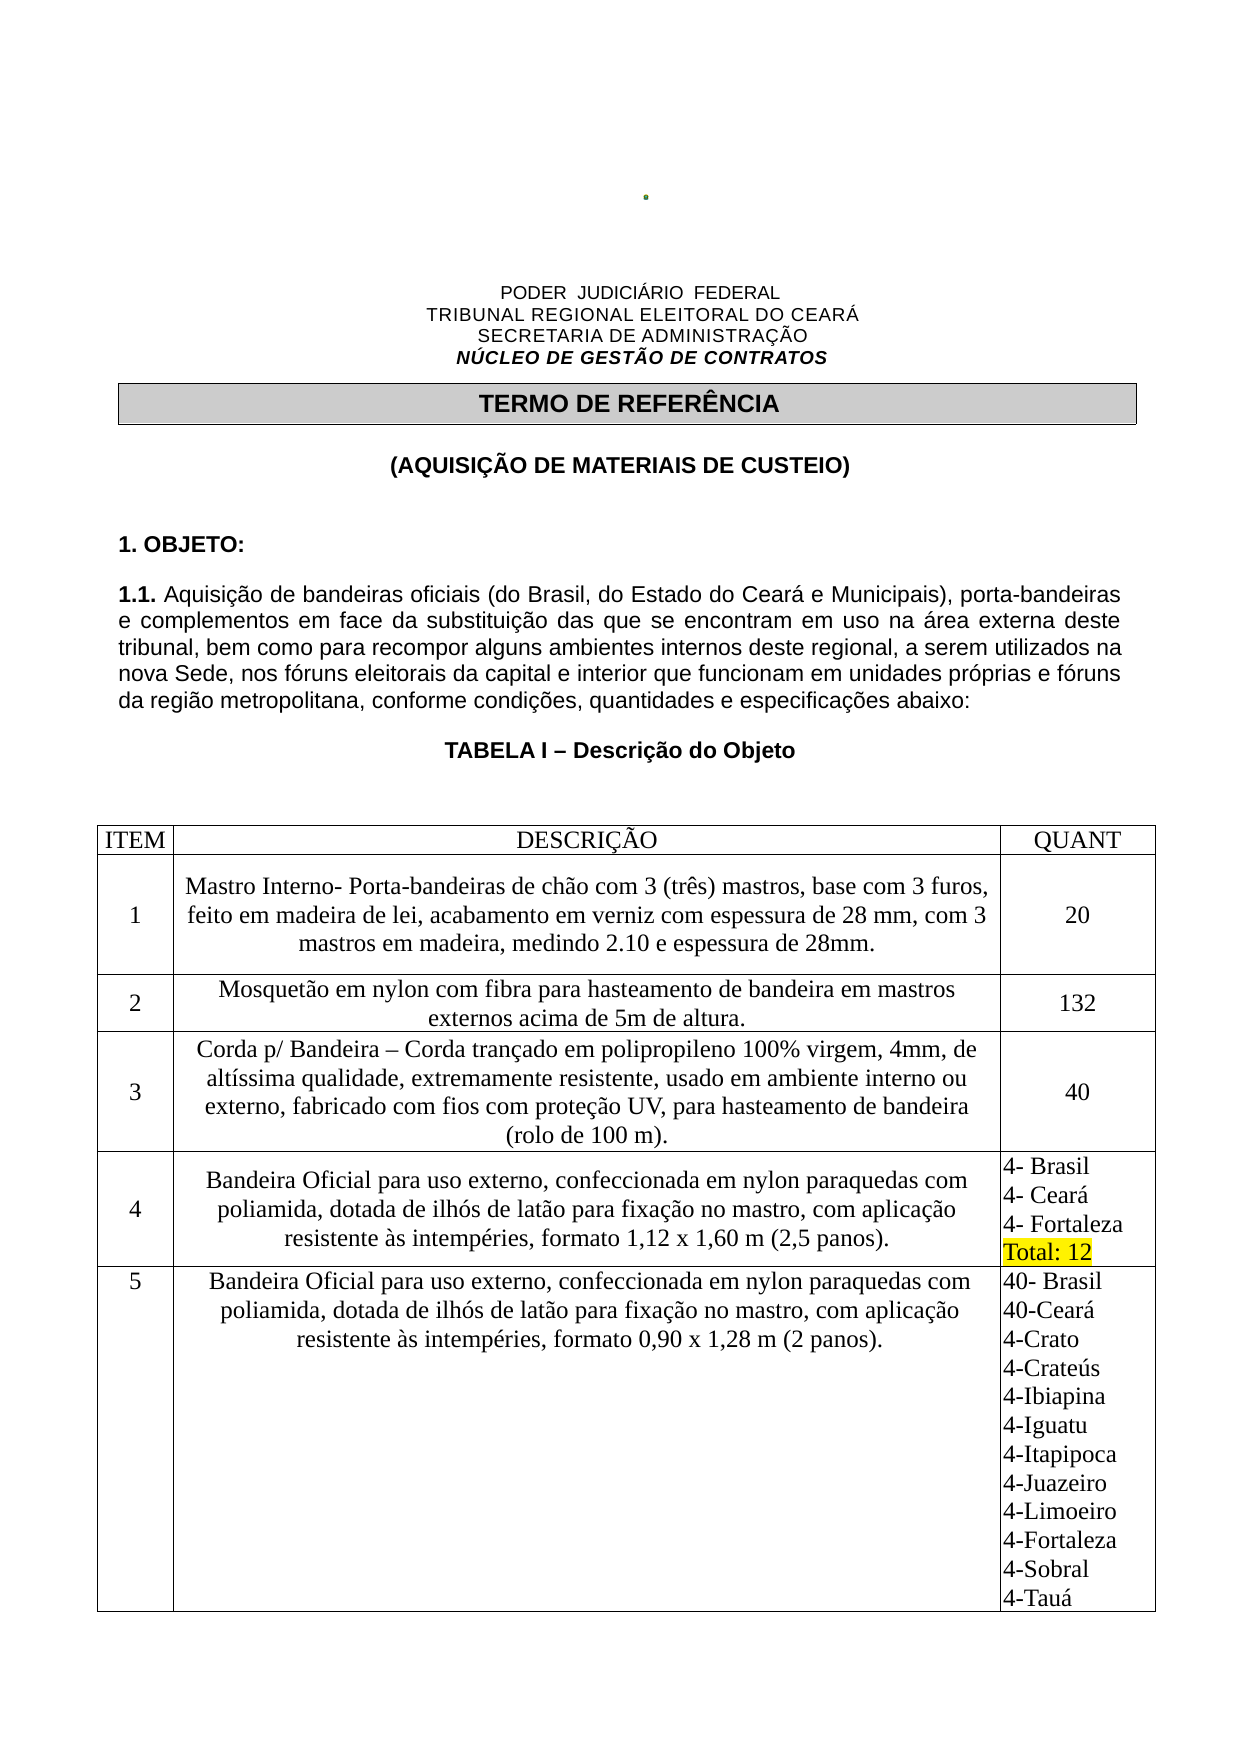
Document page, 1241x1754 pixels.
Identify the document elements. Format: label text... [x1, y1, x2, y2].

table_cell 2 [98, 975, 173, 1031]
table_cell 20 [1001, 855, 1155, 974]
table_header TERMO DE REFERÊNCIA [119, 384, 1136, 423]
table_cell Mosquetão em nylon com fibra para hasteamento de bandeira em mastros externos acima de 5m de altura. [174, 975, 1000, 1031]
table_cell Mastro Interno- Porta-bandeiras de chão com 3 (três) mastros, base com 3 furos, feito em madeira de lei, acabamento em verniz com espessura de 28 mm, com 3 mastros em madeira, medindo 2.10 e espessura de 28mm. [174, 855, 1000, 974]
table_header ITEM [98, 826, 173, 854]
table_cell Corda p/ Bandeira – Corda trançado em polipropileno 100% virgem, 4mm, de altíssima qualidade, extremamente resistente, usado em ambiente interno ou externo, fabricado com fios com proteção UV, para hasteamento de bandeira (rolo de 100 m). [174, 1032, 1000, 1151]
list PODER JUDICIÁRIO FEDERAL [118, 282, 1122, 304]
table_cell 132 [1001, 975, 1155, 1031]
table_header QUANT [1001, 826, 1155, 854]
subtitle 1. OBJETO: [118, 531, 1122, 557]
table_cell 40- Brasil 40-Ceará 4-Crato 4-Crateús 4-Ibiapina 4-Iguatu 4-Itapipoca 4-Juazeiro 4-Limoeiro 4-Fortaleza 4-Sobral 4-Tauá [1001, 1267, 1155, 1611]
table_cell 1 [98, 855, 173, 974]
subtitle 1.1. Aquisição de bandeiras oficiais (do Brasil, do Estado do Ceará e Municipais), porta-bandeiras e complementos em face da substituição das que se encontram em uso na área externa deste tribunal, bem como para recompor alguns ambientes internos deste regional, a serem utilizados na nova Sede, nos fóruns eleitorais da capital e interior que funcionam em unidades próprias e fóruns da região metropolitana, conforme condições, quantidades e especificações abaixo: [118, 581, 1122, 713]
table_cell Bandeira Oficial para uso externo, confeccionada em nylon paraquedas com poliamida, dotada de ilhós de latão para fixação no mastro, com aplicação resistente às intempéries, formato 1,12 x 1,60 m (2,5 panos). [174, 1152, 1000, 1266]
table_cell 5 [98, 1267, 173, 1611]
table_cell Bandeira Oficial para uso externo, confeccionada em nylon paraquedas com poliamida, dotada de ilhós de latão para fixação no mastro, com aplicação resistente às intempéries, formato 0,90 x 1,28 m (2 panos). [174, 1267, 1000, 1611]
list TRIBUNAL REGIONAL ELEITORAL DO CEARÁ [118, 304, 1122, 325]
text (AQUISIÇÃO DE MATERIAIS DE CUSTEIO) [118, 452, 1122, 479]
table_cell 40 [1001, 1032, 1155, 1151]
table_cell 3 [98, 1032, 173, 1151]
table_cell 4- Brasil 4- Ceará 4- Fortaleza Total: 12 [1001, 1152, 1155, 1266]
table_header DESCRIÇÃO [174, 826, 1000, 854]
table_cell 4 [98, 1152, 173, 1266]
text TABELA I – Descrição do Objeto [118, 737, 1122, 763]
list NÚCLEO DE GESTÃO DE CONTRATOS [118, 347, 1122, 368]
list SECRETARIA DE ADMINISTRAÇÃO [118, 325, 1122, 347]
